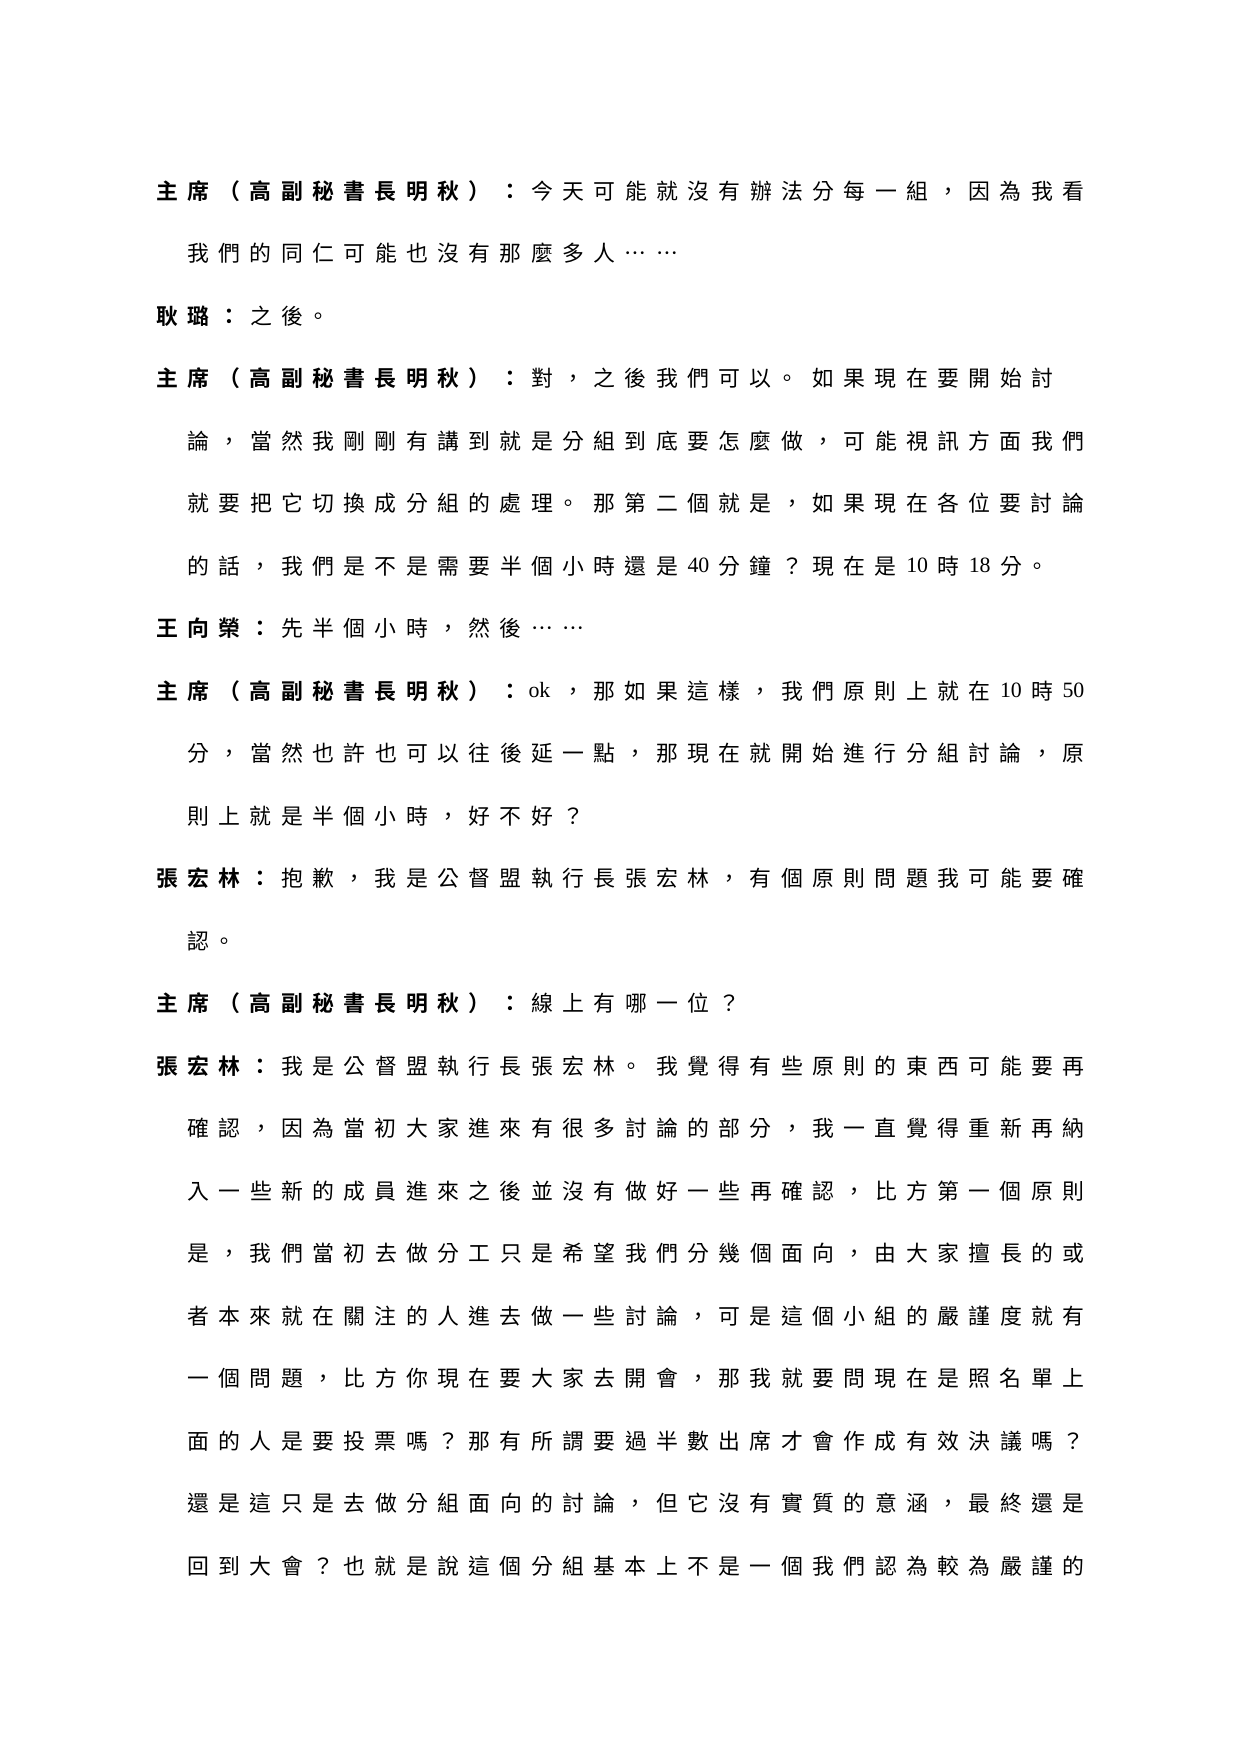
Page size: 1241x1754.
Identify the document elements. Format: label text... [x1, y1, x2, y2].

text 耿璐：之後。 [151, 283, 1089, 346]
text 主席（高副秘書長明秋）：今天可能就沒有辦法分每一組，因為我看我們的同仁可能也沒有那麼多人…… [151, 158, 1089, 283]
text 主席（高副秘書長明秋）：ok ，那如果這樣，我們原則上就在10時50分，當然也許也可以往後延一點，那現在就開始進行分組討論，原則上就是半個小時，好不好？ [151, 658, 1089, 846]
text 王向榮：先半個小時，然後…… [151, 596, 1089, 658]
text 主席（高副秘書長明秋）：對，之後我們可以。如果現在要開始討論，當然我剛剛有講到就是分組到底要怎麼做，可能視訊方面我們就要把它切換成分組的處理。那第二個就是，如果現在各位要討論的話，我們是不是需要半個小時還是40分鐘？現在是10時18分。 [151, 346, 1089, 596]
text 張宏林：抱歉，我是公督盟執行長張宏林，有個原則問題我可能要確認。 [151, 846, 1089, 971]
text 主席（高副秘書長明秋）：線上有哪一位？ [151, 971, 1089, 1033]
text 張宏林：我是公督盟執行長張宏林。我覺得有些原則的東西可能要再確認，因為當初大家進來有很多討論的部分，我一直覺得重新再納入一些新的成員進來之後並沒有做好一些再確認，比方第一個原則是，我們當初去做分工只是希望我們分幾個面向，由大家擅長的或者本來就在關注的人進去做一些討論，可是這個小組的嚴謹度就有一個問題，比方你現在要大家去開會，那我就要問現在是照名單上面的人是要投票嗎？那有所謂要過半數出席才會作成有效決議嗎？還是這只是去做分組面向的討論，但它沒有實質的意涵，最終還是回到大會？也就是說這個分組基本上不是一個我們認為較為嚴謹的 [151, 1033, 1089, 1596]
